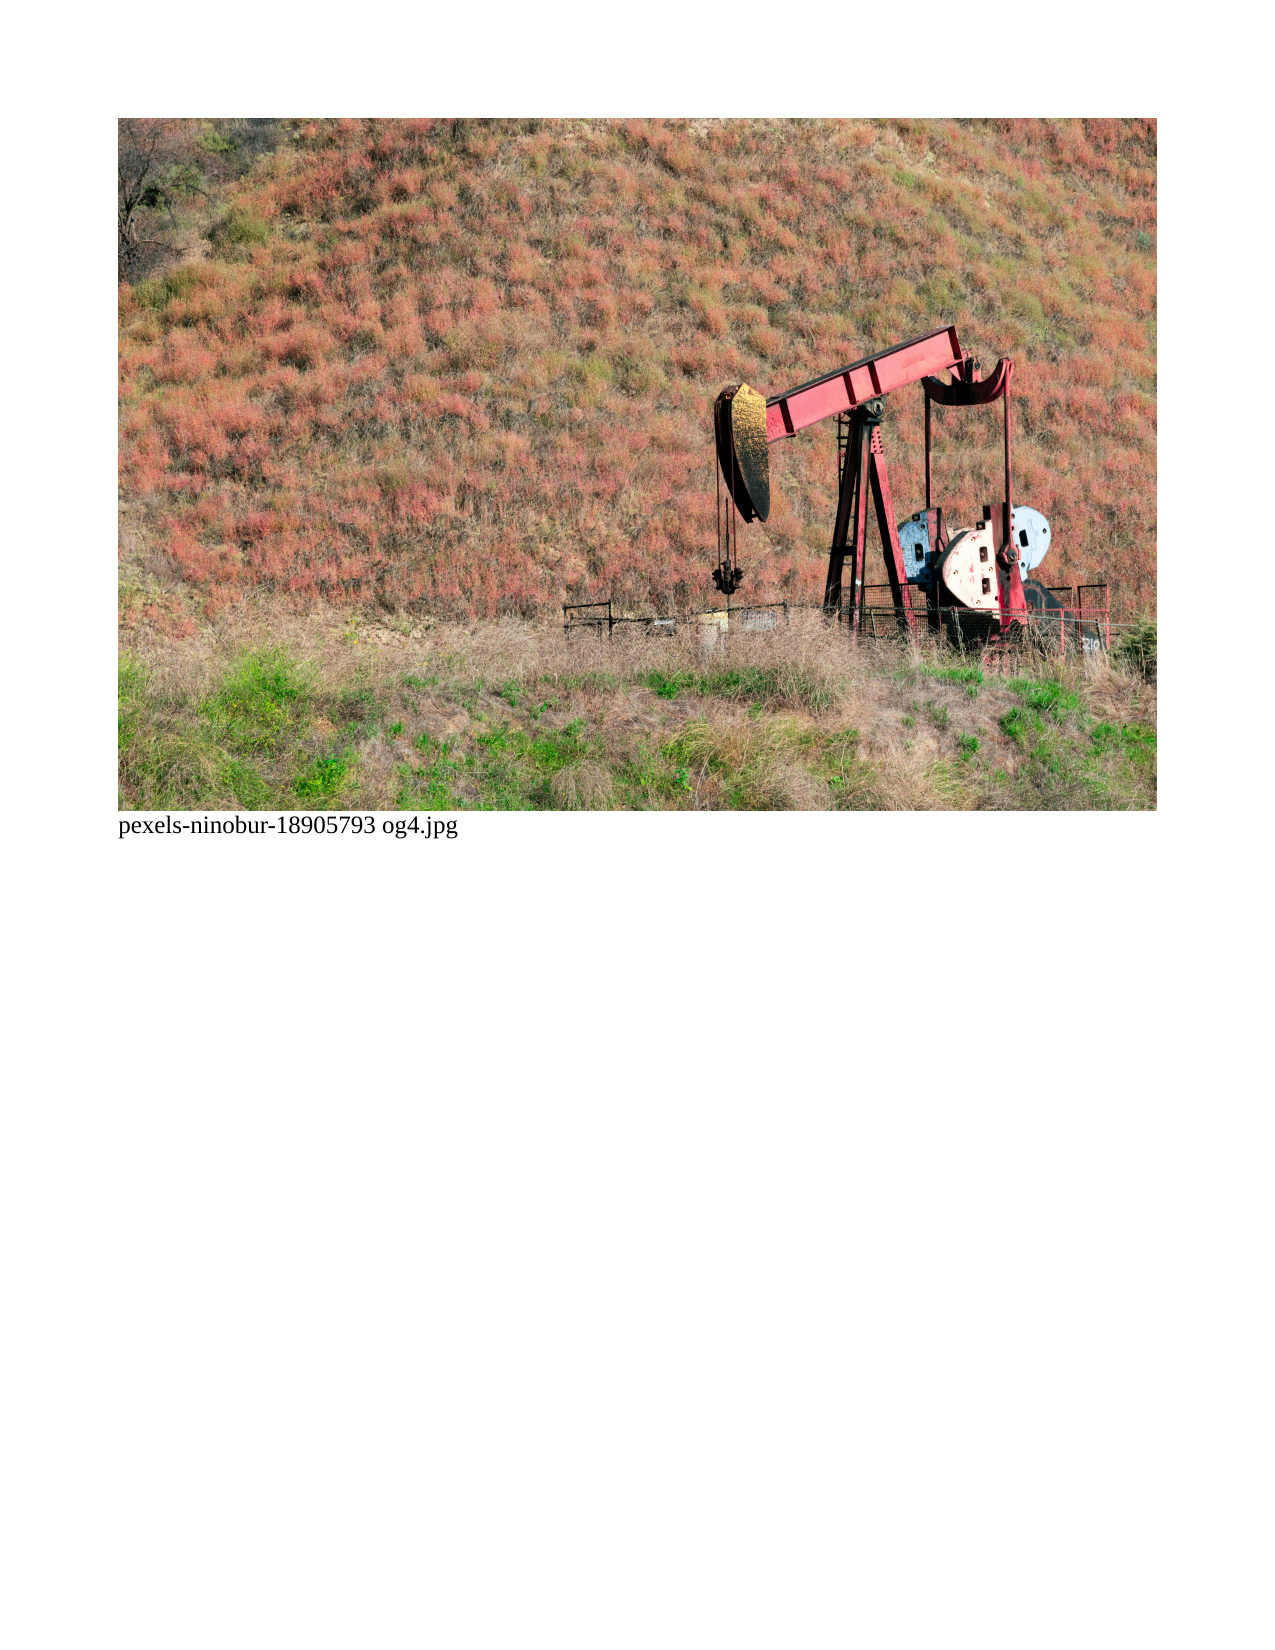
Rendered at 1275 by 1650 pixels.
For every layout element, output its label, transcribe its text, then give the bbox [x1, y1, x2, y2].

picture [118, 118, 1157, 811]
text pexels-ninobur-18905793 og4.jpg [118, 811, 1157, 839]
